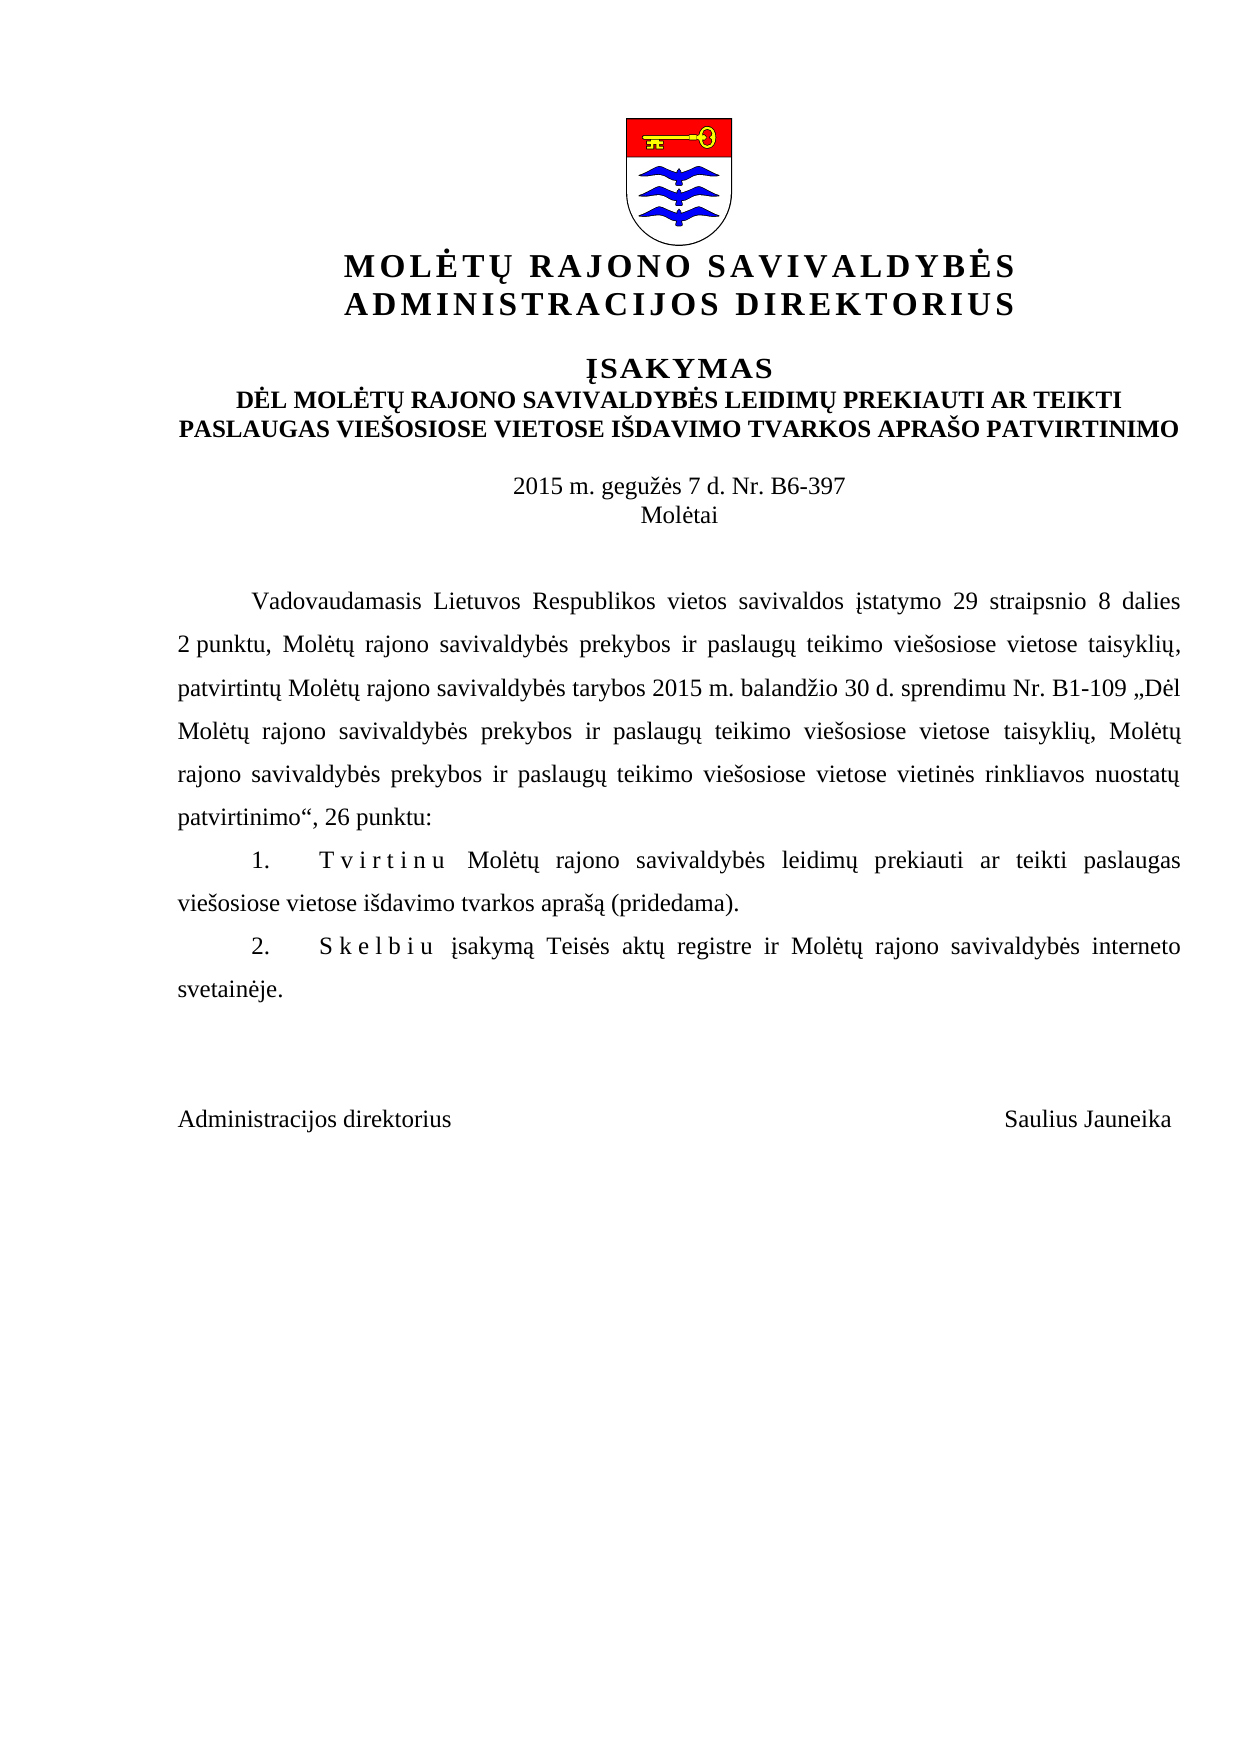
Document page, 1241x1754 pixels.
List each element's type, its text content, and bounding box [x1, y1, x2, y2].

text 1. Tvirtinu Molėtų rajono savivaldybės leidimų prekiauti ar teikti paslaugas viešosiose vietose išdavimo tvarkos aprašą (pridedama). [177, 845, 1181, 917]
text dėl Molėtų rajono savivaldybės leidimų prekiauti ar teikti paslaugas viešosiose vietose išdavimo TVARKOS APRAŠO PATVIRTINIMO [177, 385, 1181, 443]
text Molėtai [177, 500, 1181, 529]
text 2015 m. gegužės 7 d. Nr. B6-397 [177, 471, 1181, 500]
text 2. Skelbiu įsakymą Teisės aktų registre ir Molėtų rajono savivaldybės interneto svetainėje. [177, 931, 1181, 1003]
text ĮSAKYMAS [177, 352, 1181, 385]
text Administracijos direktorius Saulius Jauneika [177, 1104, 1181, 1133]
text Vadovaudamasis Lietuvos Respublikos vietos savivaldos įstatymo 29 straipsnio 8 dalies 2 punktu, Molėtų rajono savivaldybės prekybos ir paslaugų teikimo viešosiose vietose taisyklių, patvirtintų Molėtų rajono savivaldybės tarybos 2015 m. balandžio 30 d. sprendimu Nr. B1-109 „Dėl Molėtų rajono savivaldybės prekybos ir paslaugų teikimo viešosiose vietose taisyklių, Molėtų rajono savivaldybės prekybos ir paslaugų teikimo viešosiose vietose vietinės rinkliavos nuostatų patvirtinimo“, 26 punktu: [177, 586, 1181, 831]
text MOLĖTŲ RAJONO SAVIVALDYBĖS ADMINISTRACIJOS DIREKTORIUS [177, 246, 1181, 323]
